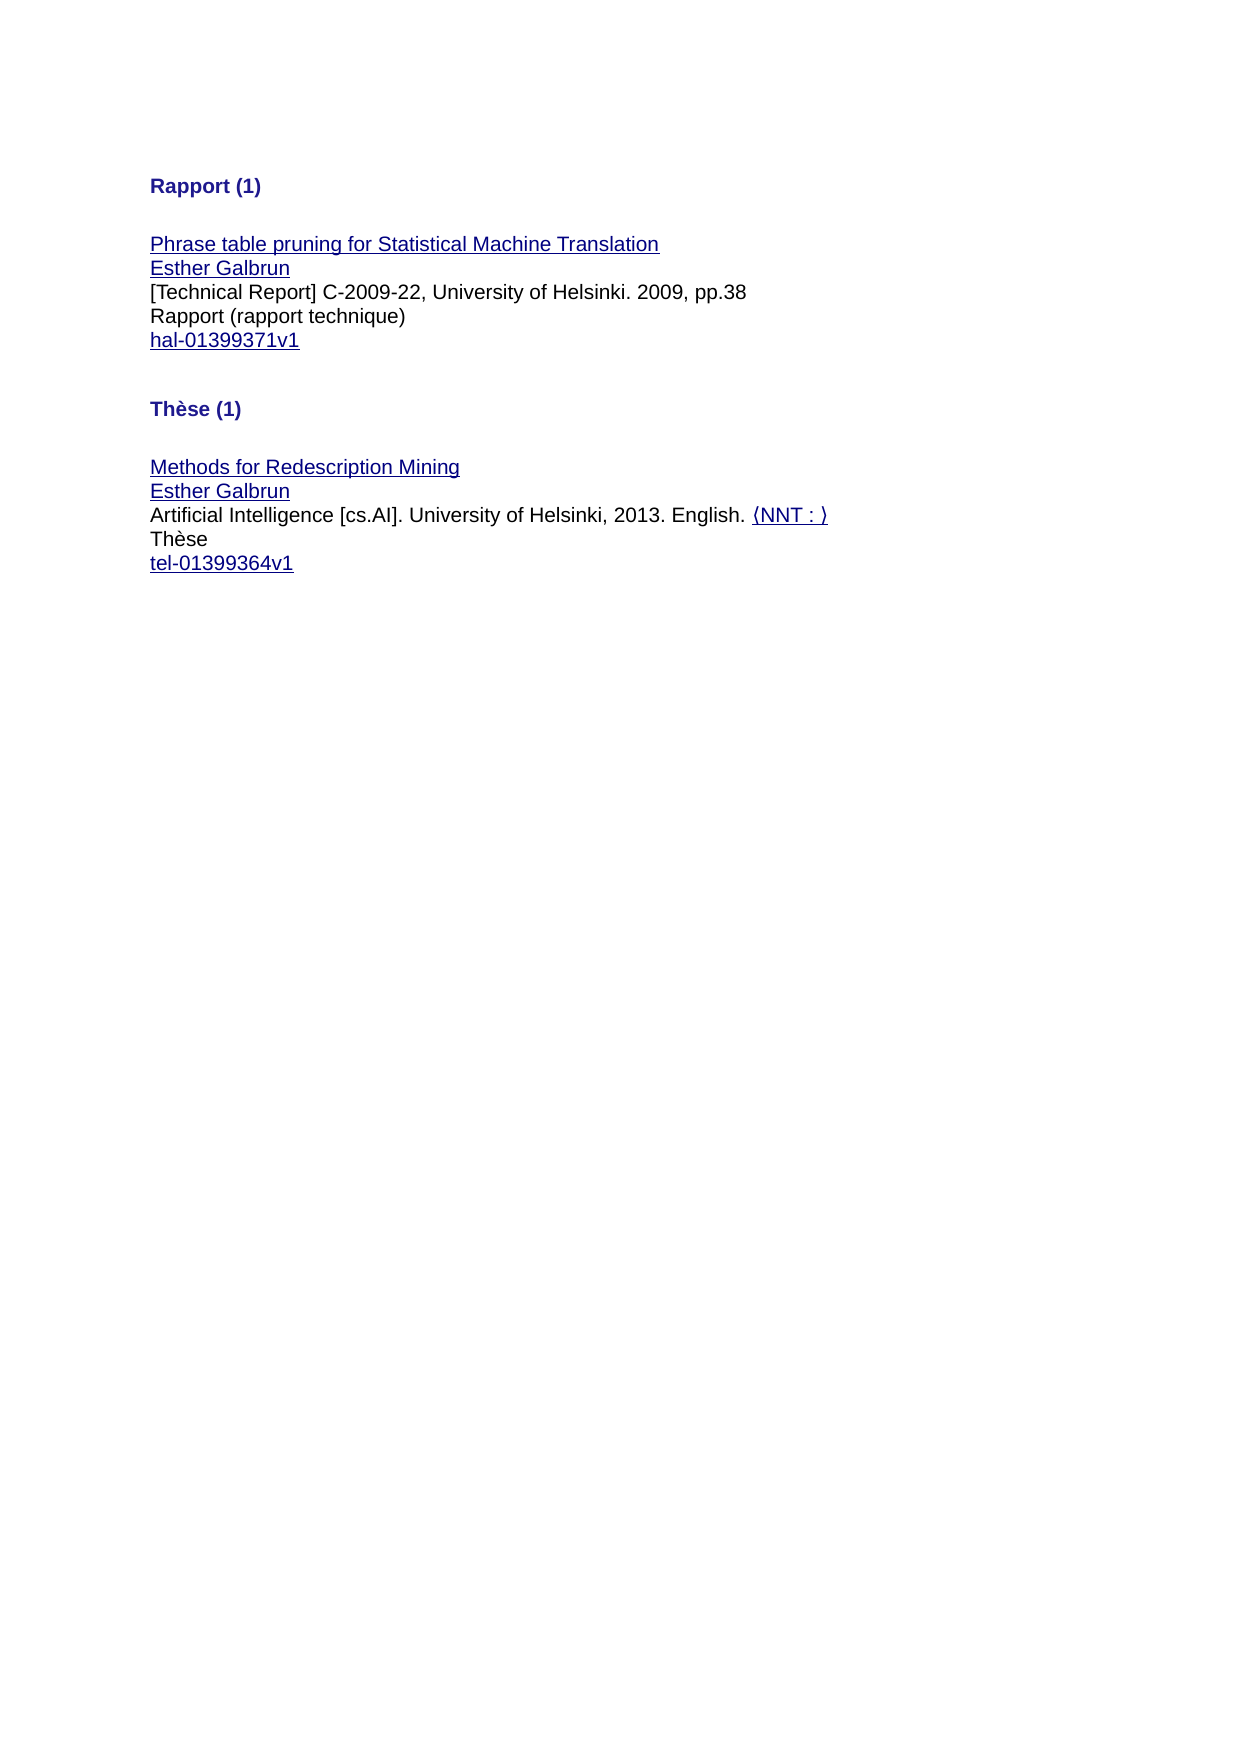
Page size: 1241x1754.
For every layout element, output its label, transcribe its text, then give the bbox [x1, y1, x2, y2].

subtitle Rapport (1) [150, 174, 1090, 198]
table_header Phrase table pruning for Statistical Machine Translation Esther Galbrun [Technical Report] C-2009-22, University of Helsinki. 2009, pp.38 Rapport (rapport technique) hal-01399371v1 [150, 232, 1090, 352]
subtitle Thèse (1) [150, 397, 1090, 421]
table_header Methods for Redescription Mining Esther Galbrun Artificial Intelligence [cs.AI]. University of Helsinki, 2013. English. ⟨NNT : ⟩ Thèse tel-01399364v1 [150, 455, 1090, 575]
